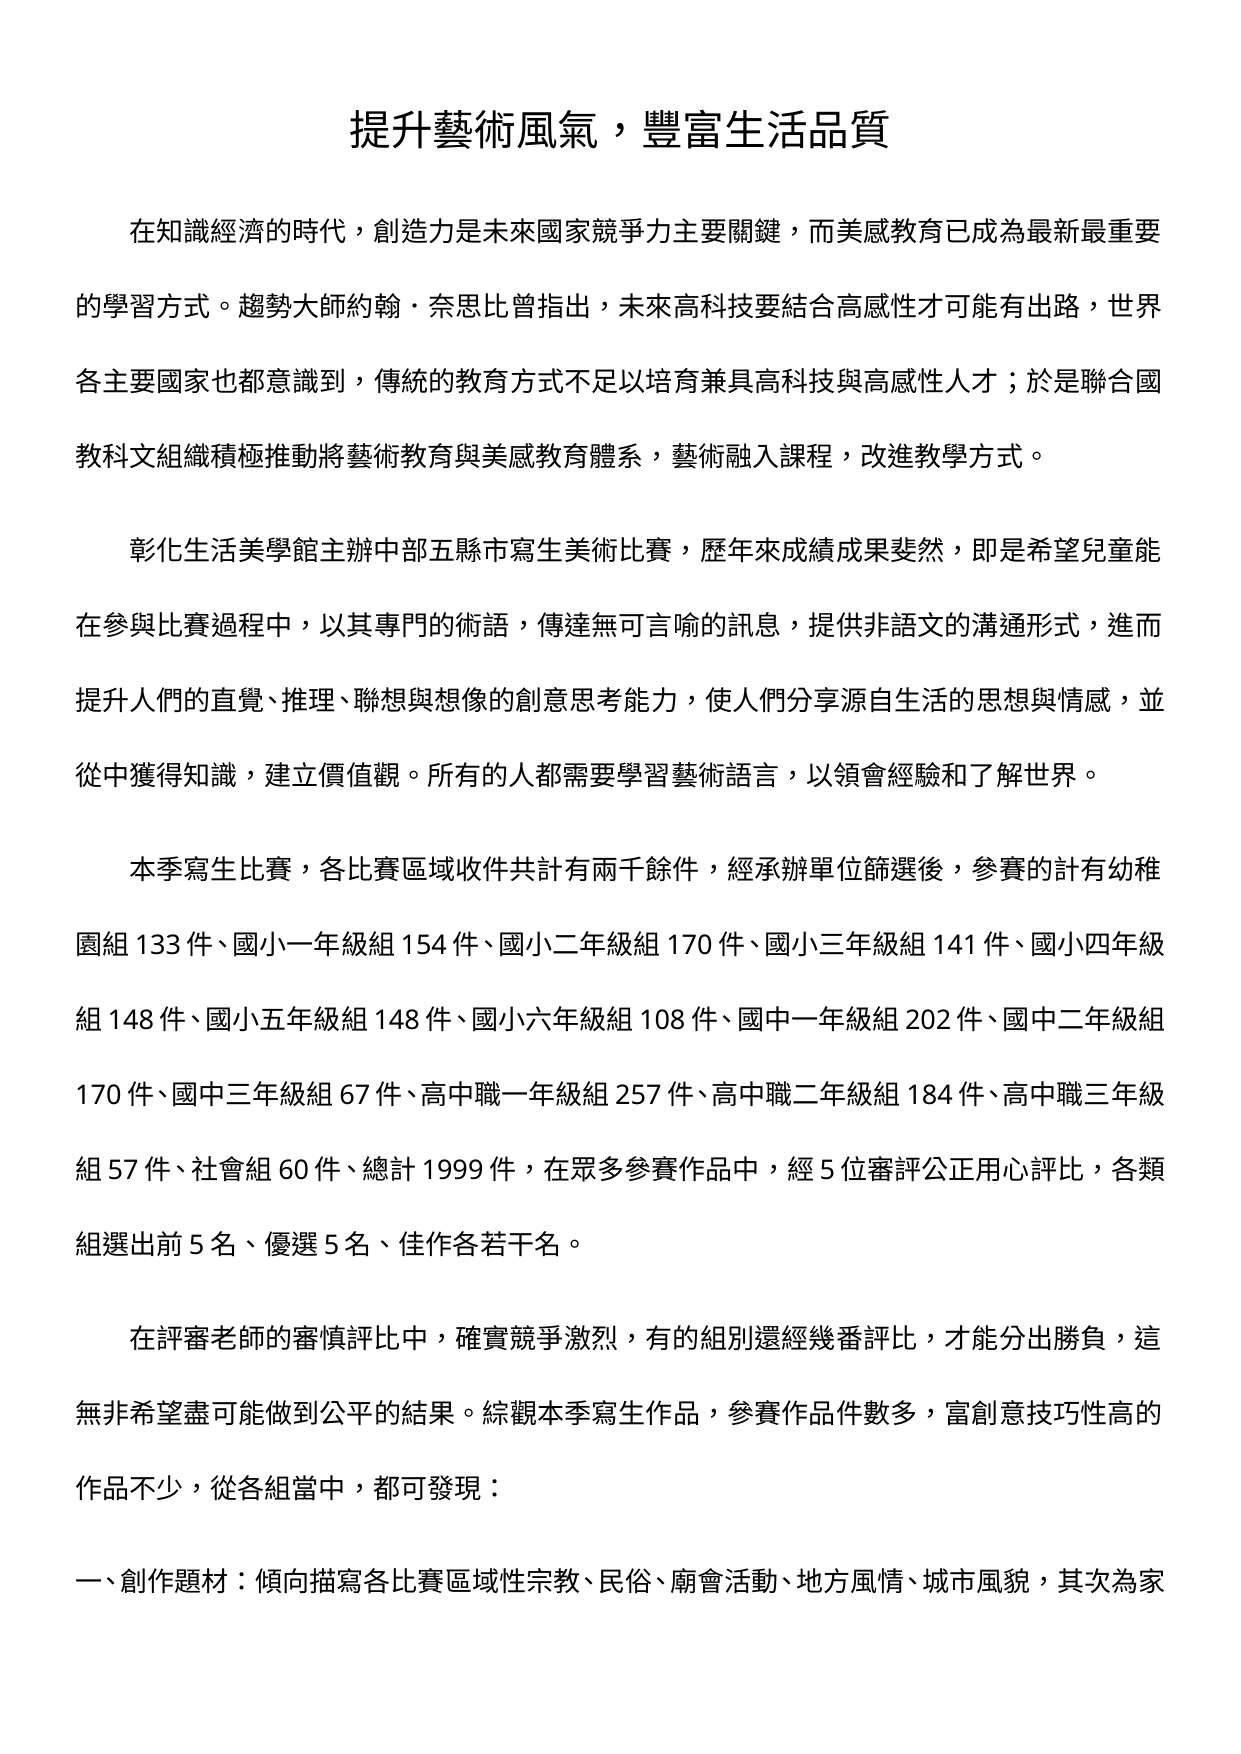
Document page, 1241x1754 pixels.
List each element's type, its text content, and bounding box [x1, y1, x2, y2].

text 一、創作題材：傾向描寫各比賽區域性宗教、民俗、廟會活動、地方風情、城市風貌，其次為家 [75, 1543, 1165, 1618]
text 在知識經濟的時代，創造力是未來國家競爭力主要關鍵，而美感教育已成為最新最重要的學習方式。趨勢大師約翰．奈思比曾指出，未來高科技要結合高感性才可能有出路，世界各主要國家也都意識到，傳統的教育方式不足以培育兼具高科技與高感性人才；於是聯合國教科文組織積極推動將藝術教育與美感教育體系，藝術融入課程，改進教學方式。 [75, 193, 1165, 493]
text 在評審老師的審慎評比中，確實競爭激烈，有的組別還經幾番評比，才能分出勝負，這無非希望盡可能做到公平的結果。綜觀本季寫生作品，參賽作品件數多，富創意技巧性高的作品不少，從各組當中，都可發現： [75, 1299, 1165, 1524]
text 本季寫生比賽，各比賽區域收件共計有兩千餘件，經承辦單位篩選後，參賽的計有幼稚園組133件、國小一年級組154件、國小二年級組170件、國小三年級組141件、國小四年級組148件、國小五年級組148件、國小六年級組108件、國中一年級組202件、國中二年級組170件、國中三年級組67件、高中職一年級組257件、高中職二年級組184件、高中職三年級組57件、社會組60件、總計1999件，在眾多參賽作品中，經5位審評公正用心評比，各類組選出前5名、優選5名、佳作各若干名。 [75, 830, 1165, 1280]
text 彰化生活美學館主辦中部五縣市寫生美術比賽，歷年來成績成果斐然，即是希望兒童能在參與比賽過程中，以其專門的術語，傳達無可言喻的訊息，提供非語文的溝通形式，進而提升人們的直覺、推理、聯想與想像的創意思考能力，使人們分享源自生活的思想與情感，並從中獲得知識，建立價值觀。所有的人都需要學習藝術語言，以領會經驗和了解世界。 [75, 511, 1165, 811]
text 提升藝術風氣，豐富生活品質 [75, 89, 1165, 164]
